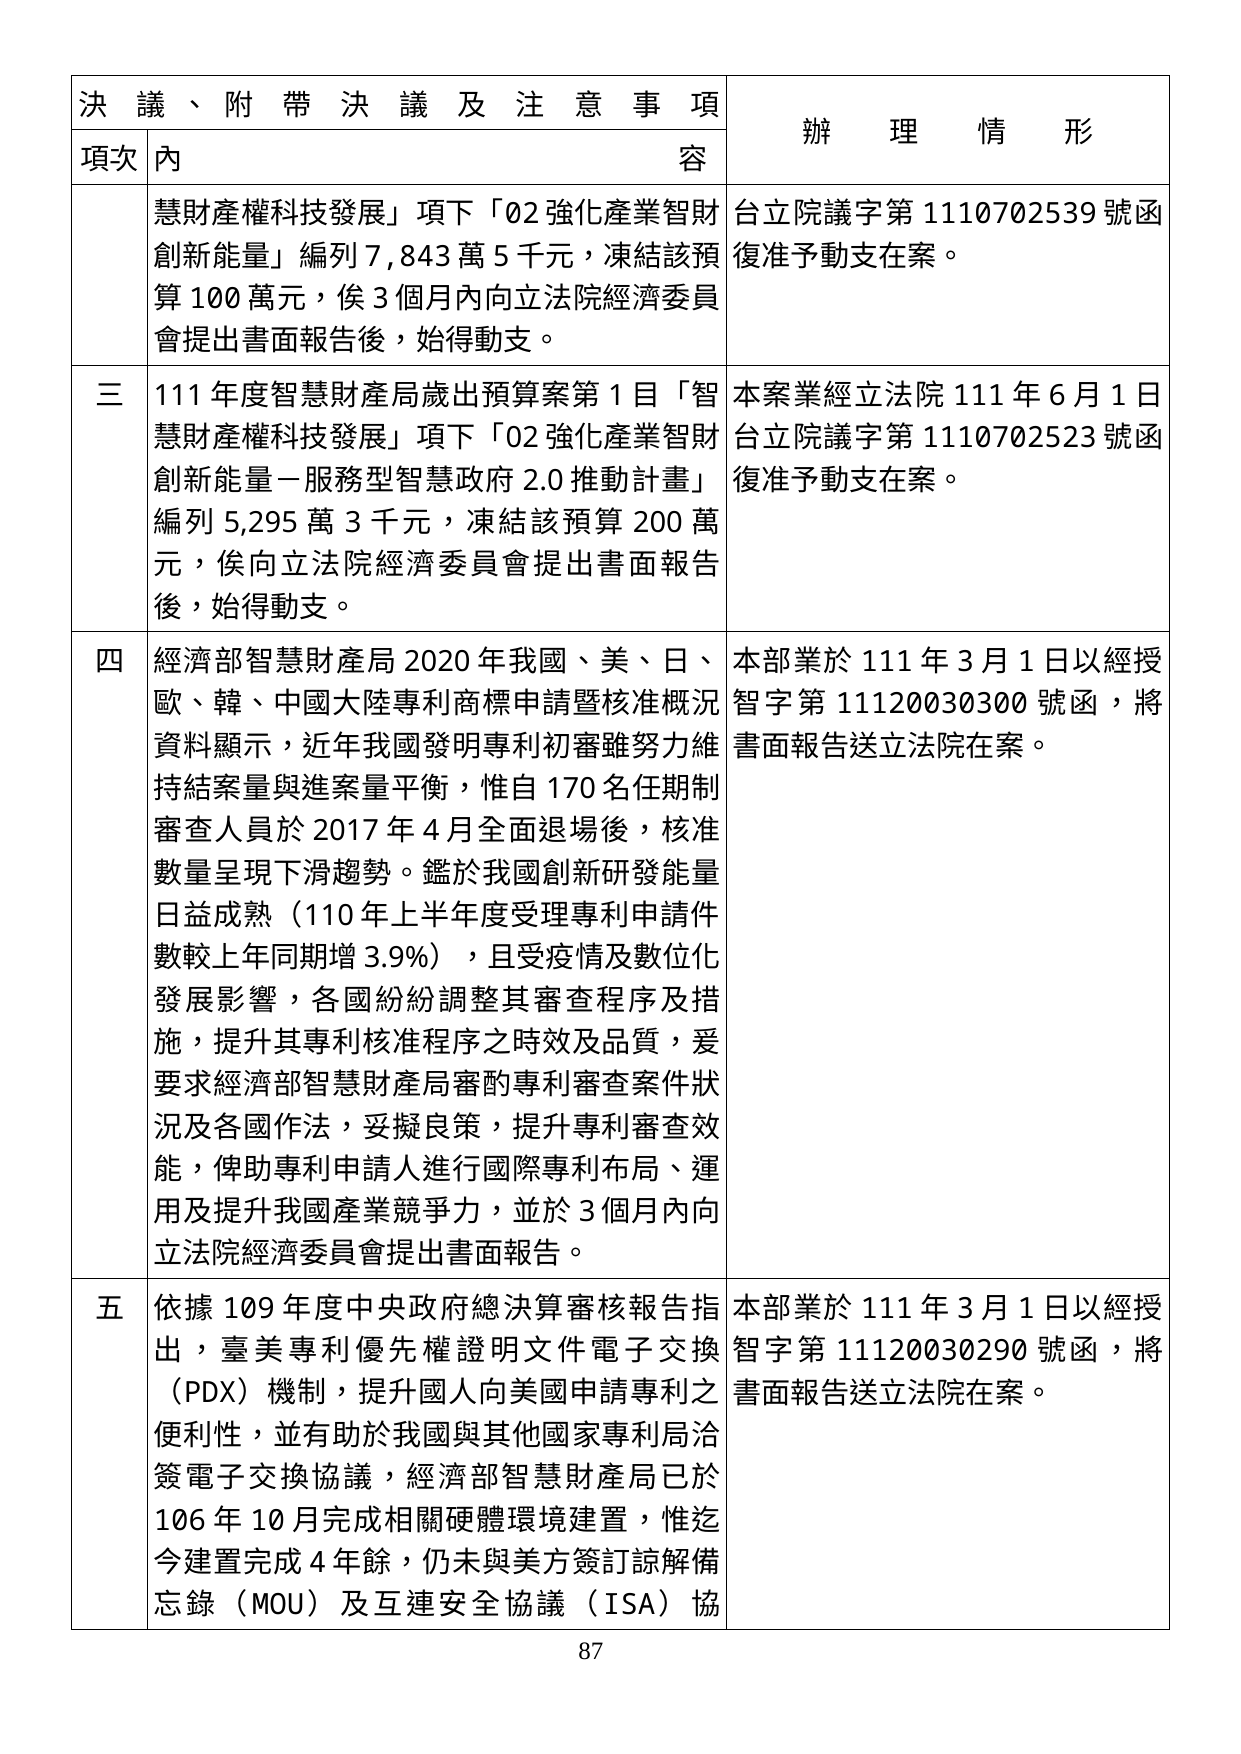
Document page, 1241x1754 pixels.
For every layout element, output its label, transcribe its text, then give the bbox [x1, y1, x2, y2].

table_cell 本案業經立法院111年6月1日台立院議字第1110702523號函復准予動支在案。 [727, 366, 1169, 631]
table_cell 依據109年度中央政府總決算審核報告指出，臺美專利優先權證明文件電子交換（PDX）機制，提升國人向美國申請專利之便利性，並有助於我國與其他國家專利局洽簽電子交換協議，經濟部智慧財產局已於106年10月完成相關硬體環境建置，惟迄今建置完成4年餘，仍未與美方簽訂諒解備忘錄（MOU）及互連安全協議（ISA）協 [148, 1279, 726, 1629]
table_cell 三 [72, 366, 147, 631]
table_cell [72, 185, 147, 365]
table_cell 內 容 [148, 130, 726, 183]
table_cell 本部業於111年3月1日以經授智字第11120030300號函，將書面報告送立法院在案。 [727, 632, 1169, 1278]
table_cell 慧財產權科技發展」項下「02強化產業智財創新能量」編列7,843萬5千元，凍結該預算100萬元，俟3個月內向立法院經濟委員會提出書面報告後，始得動支。 [148, 185, 726, 365]
table_cell 五 [72, 1279, 147, 1629]
table_header 辦 理 情 形 [727, 76, 1169, 183]
table_cell 本部業於111年3月1日以經授智字第11120030290號函，將書面報告送立法院在案。 [727, 1279, 1169, 1629]
table_cell 台立院議字第1110702539號函復准予動支在案。 [727, 185, 1169, 365]
table_cell 四 [72, 632, 147, 1278]
table_cell 項次 [72, 130, 147, 183]
table_header 決 議 、 附 帶 決 議 及 注 意 事 項 [72, 76, 726, 129]
table_cell 111年度智慧財產局歲出預算案第1目「智慧財產權科技發展」項下「02強化產業智財創新能量－服務型智慧政府2.0推動計畫」編列5,295萬3千元，凍結該預算200萬元，俟向立法院經濟委員會提出書面報告後，始得動支。 [148, 366, 726, 631]
table_cell 經濟部智慧財產局2020年我國、美、日、歐、韓、中國大陸專利商標申請暨核准概況資料顯示，近年我國發明專利初審雖努力維持結案量與進案量平衡，惟自170名任期制審查人員於2017年4月全面退場後，核准數量呈現下滑趨勢。鑑於我國創新研發能量日益成熟（110年上半年度受理專利申請件數較上年同期增3.9%），且受疫情及數位化發展影響，各國紛紛調整其審查程序及措施，提升其專利核准程序之時效及品質，爰要求經濟部智慧財產局審酌專利審查案件狀況及各國作法，妥擬良策，提升專利審查效能，俾助專利申請人進行國際專利布局、運用及提升我國產業競爭力，並於3個月內向立法院經濟委員會提出書面報告。 [148, 632, 726, 1278]
